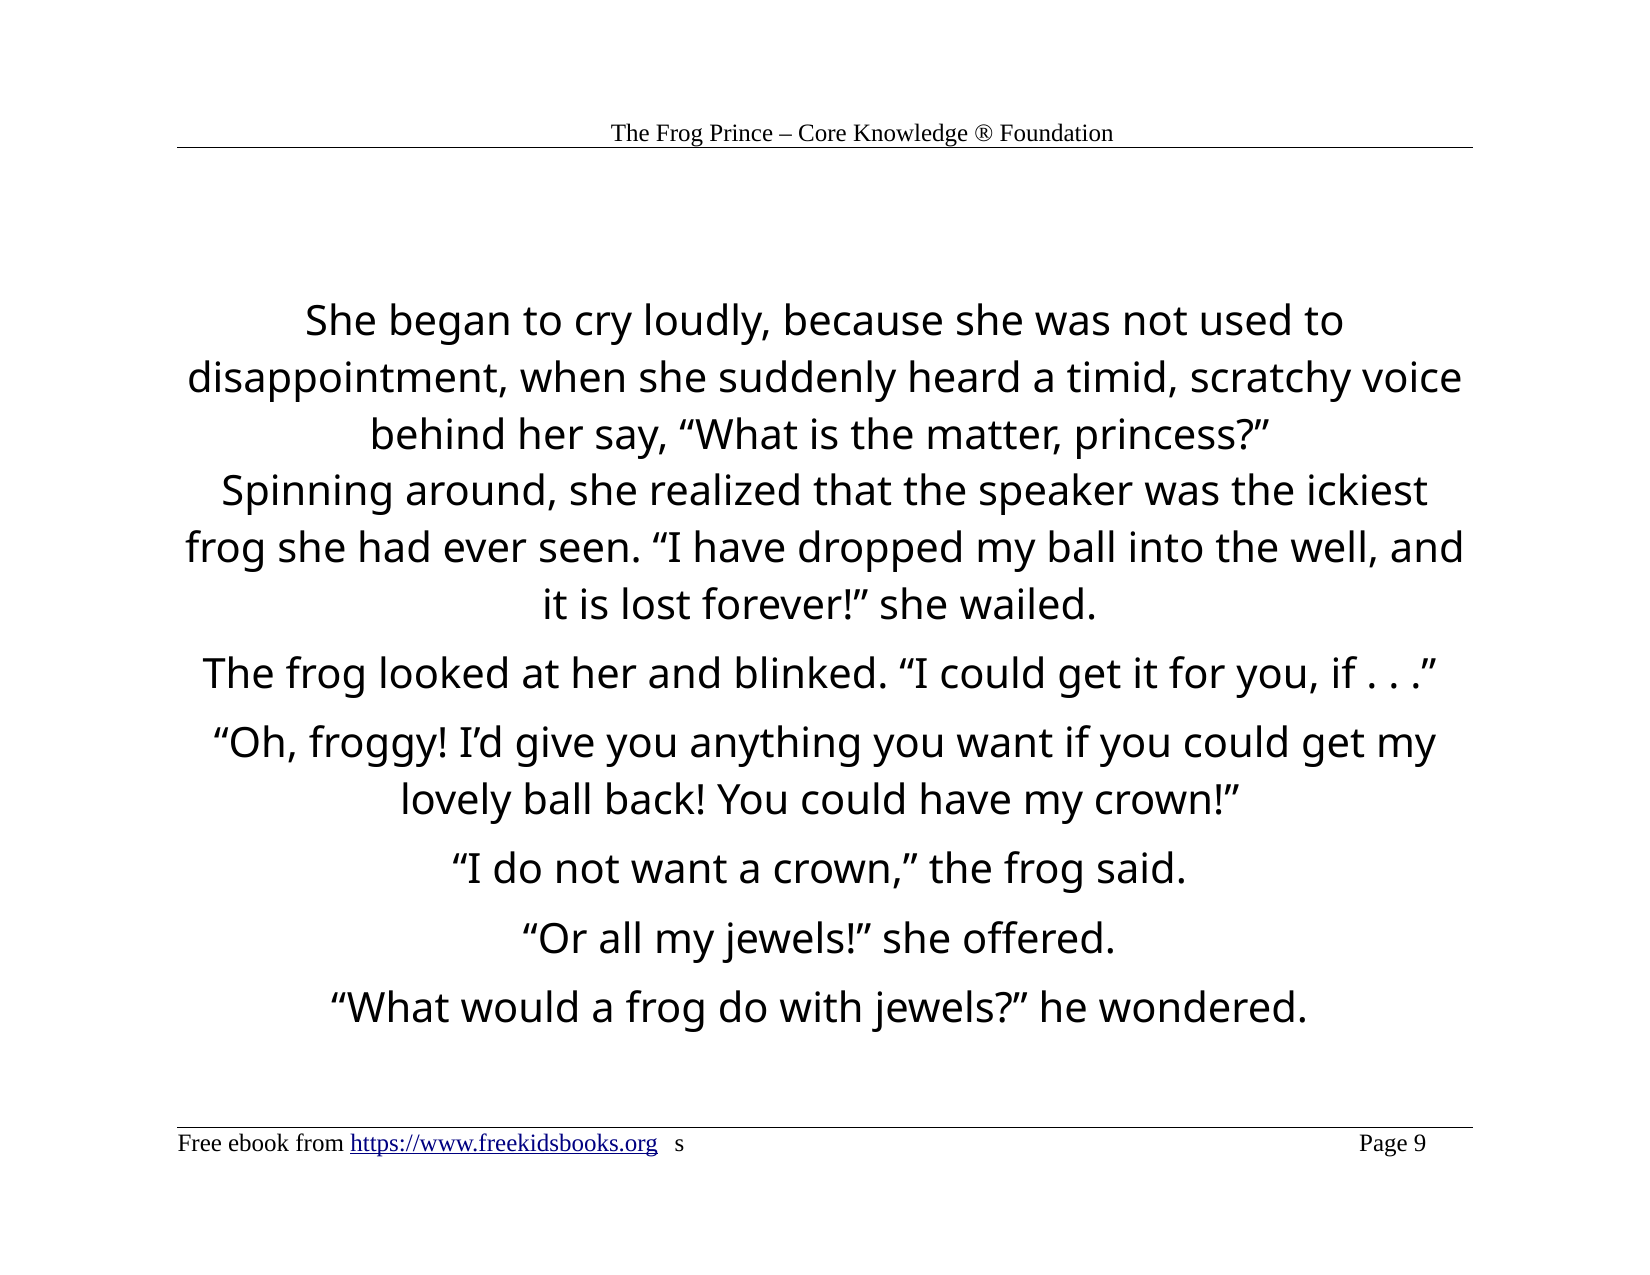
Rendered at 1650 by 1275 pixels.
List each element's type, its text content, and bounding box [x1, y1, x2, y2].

text “Oh, froggy! I’d give you anything you want if you could get my lovely ball back! You could have my crown!” [177, 713, 1473, 827]
text “What would a frog do with jewels?” he wondered. [177, 978, 1473, 1035]
text She began to cry loudly, because she was not used to disappointment, when she suddenly heard a timid, scratchy voice behind her say, “What is the matter, princess?” [177, 291, 1473, 461]
text “I do not want a crown,” the frog said. [177, 839, 1473, 896]
text Spinning around, she realized that the speaker was the ickiest frog she had ever seen. “I have dropped my ball into the well, and it is lost forever!” she wailed. [177, 461, 1473, 632]
text The frog looked at her and blinked. “I could get it for you, if . . .” [177, 644, 1473, 701]
text “Or all my jewels!” she offered. [177, 909, 1473, 965]
